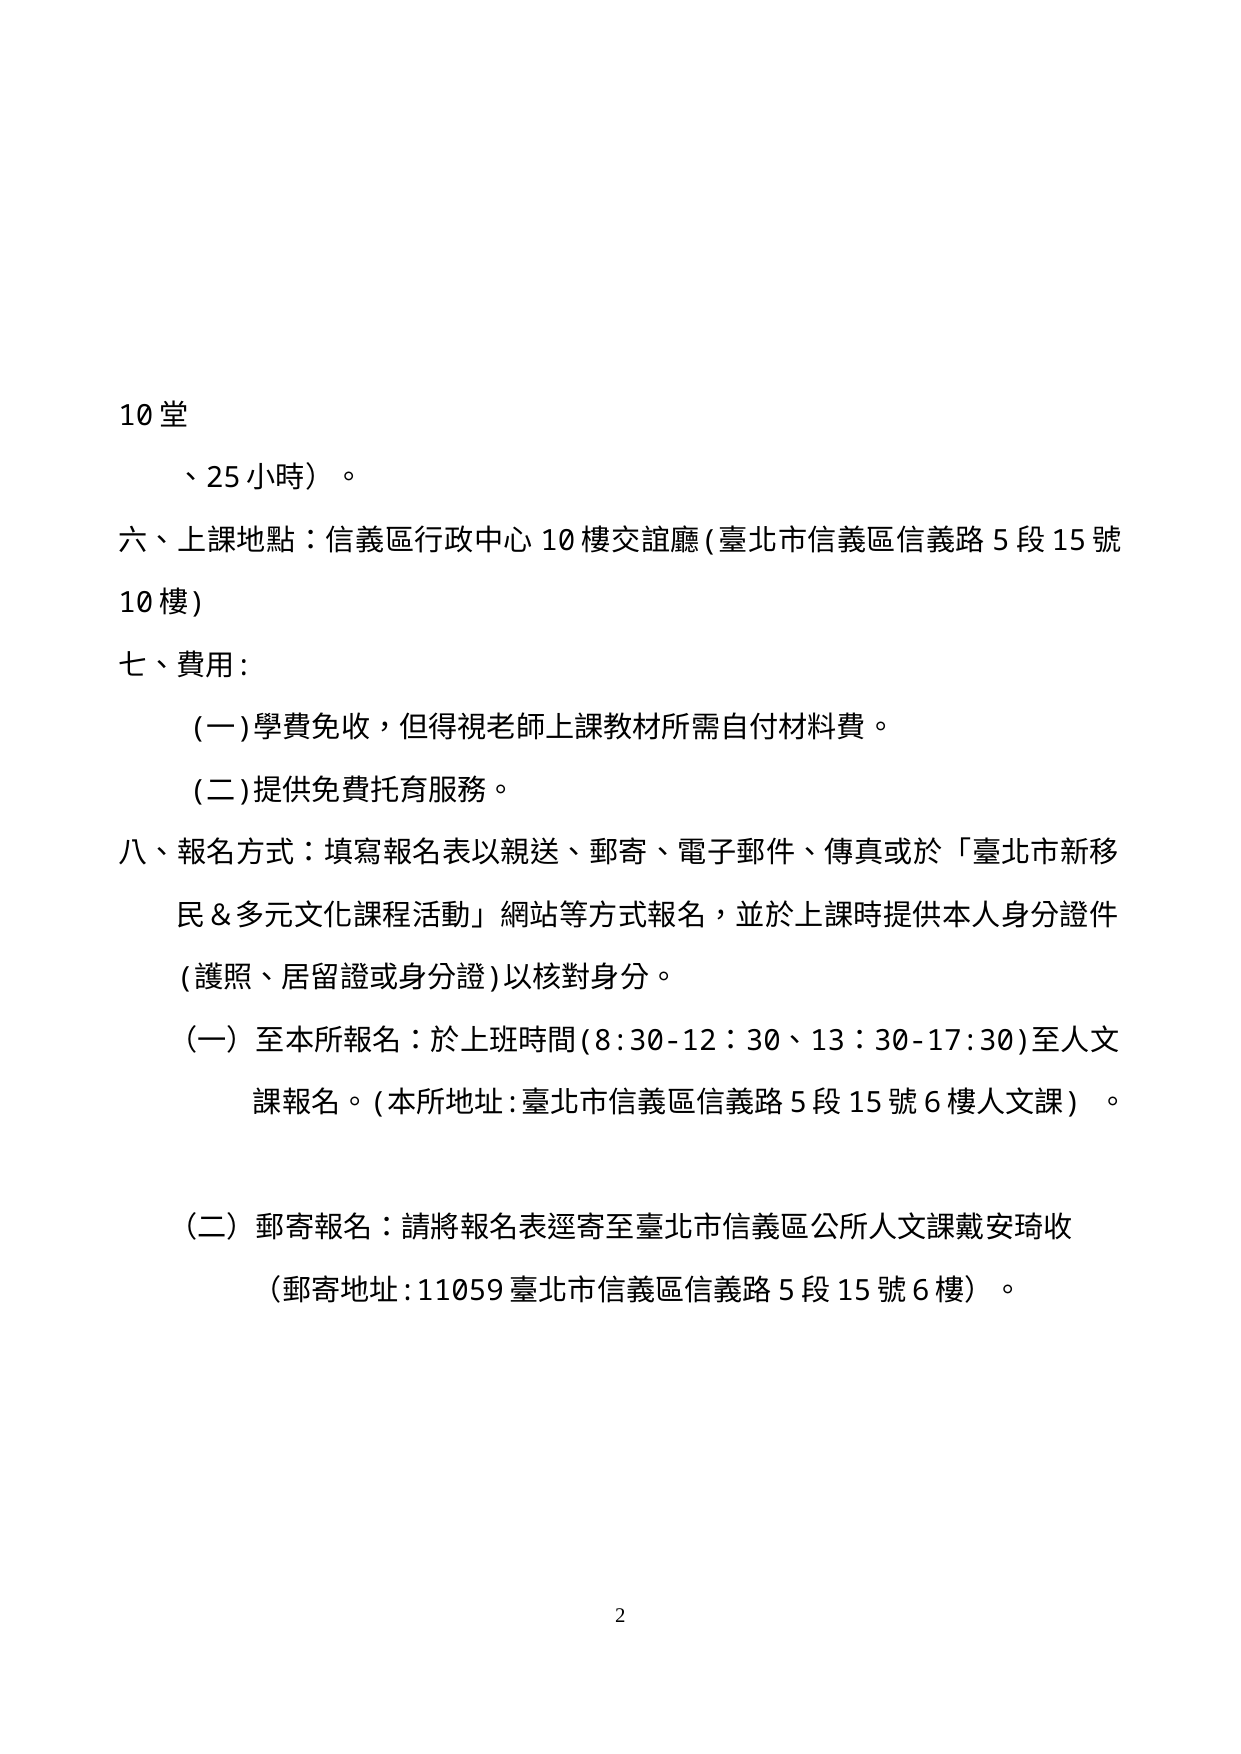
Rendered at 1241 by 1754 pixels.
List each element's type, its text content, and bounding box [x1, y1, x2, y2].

text 10堂 [118, 371, 1122, 433]
text 八、報名方式：填寫報名表以親送、郵寄、電子郵件、傳真或於「臺北市新移民＆多元文化課程活動」網站等方式報名，並於上課時提供本人身分證件(護照、居留證或身分證)以核對身分。 [118, 808, 1122, 996]
text 六、上課地點：信義區行政中心10樓交誼廳(臺北市信義區信義路5段15號10樓) [118, 496, 1122, 621]
text 七、費用: [118, 621, 1122, 683]
text （二）郵寄報名：請將報名表逕寄至臺北市信義區公所人文課戴安琦收（郵寄地址:11059臺北市信義區信義路5段15號6樓）。 [168, 1183, 1122, 1308]
text (二)提供免費托育服務。 [43, 746, 1122, 808]
text 、25小時）。 [118, 433, 1122, 496]
text (一)學費免收，但得視老師上課教材所需自付材料費。 [43, 683, 1122, 746]
text （一）至本所報名：於上班時間(8:30-12：30、13：30-17:30)至人文課報名。(本所地址:臺北市信義區信義路5段15號6樓人文課) 。 [168, 996, 1122, 1183]
